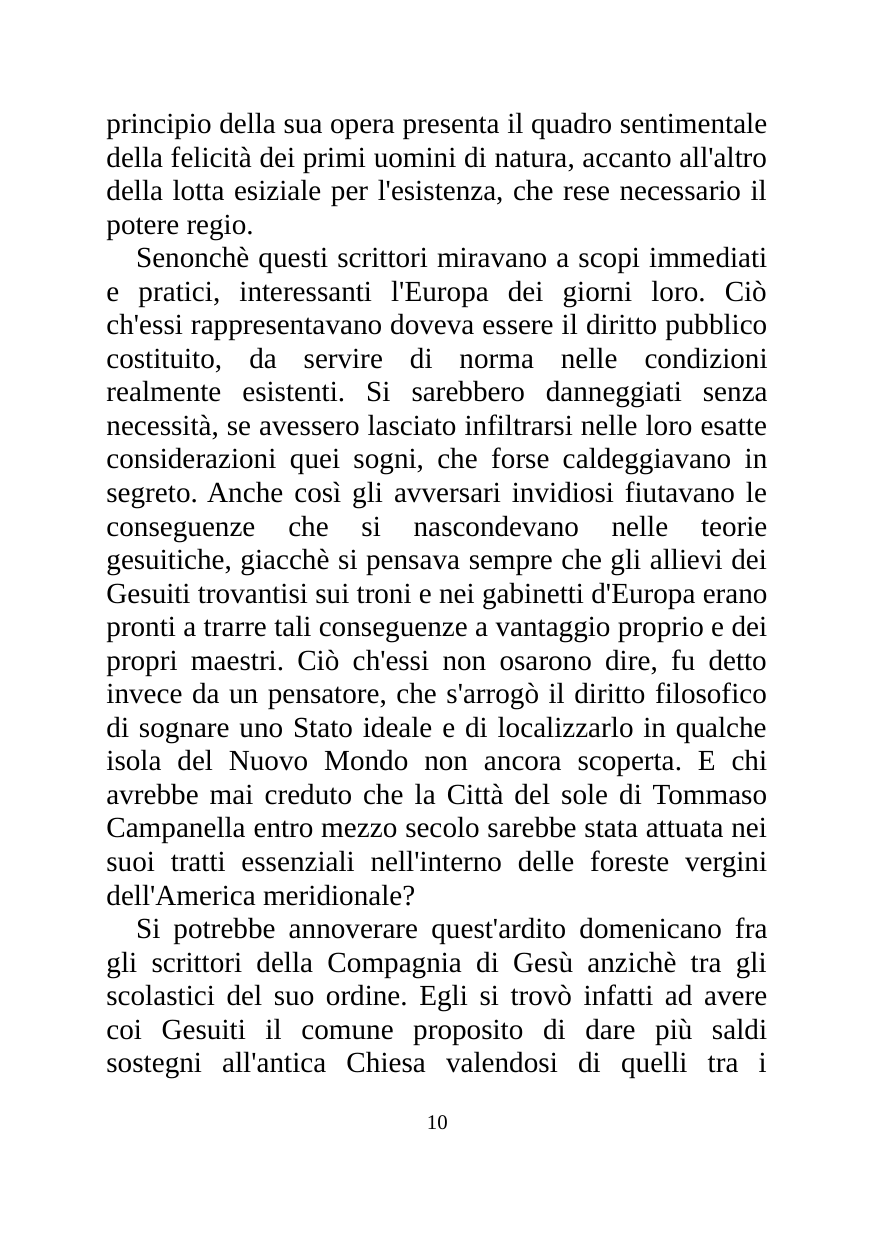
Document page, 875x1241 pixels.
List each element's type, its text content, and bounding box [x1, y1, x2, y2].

text Senonchè questi scrittori miravano a scopi immediati e pratici, interessanti l'Europa dei giorni loro. Ciò ch'essi rappresentavano doveva essere il diritto pubblico costituito, da servire di norma nelle condizioni realmente esistenti. Si sarebbero danneggiati senza necessità, se avessero lasciato infiltrarsi nelle loro esatte considerazioni quei sogni, che forse caldeggiavano in segreto. Anche così gli avversari invidiosi fiutavano le conseguenze che si nascondevano nelle teorie gesuitiche, giacchè si pensava sempre che gli allievi dei Gesuiti trovantisi sui troni e nei gabinetti d'Europa erano pronti a trarre tali conseguenze a vantaggio proprio e dei propri maestri. Ciò ch'essi non osarono dire, fu detto invece da un pensatore, che s'arrogò il diritto filosofico di sognare uno Stato ideale e di localizzarlo in qualche isola del Nuovo Mondo non ancora scoperta. E chi avrebbe mai creduto che la Città del sole di Tommaso Campanella entro mezzo secolo sarebbe stata attuata nei suoi tratti essenziali nell'interno delle foreste vergini dell'America meridionale? [106, 240, 768, 911]
text principio della sua opera presenta il quadro sentimentale della felicità dei primi uomini di natura, accanto all'altro della lotta esiziale per l'esistenza, che rese necessario il potere regio. [106, 106, 768, 240]
text Si potrebbe annoverare quest'ardito domenicano fra gli scrittori della Compagnia di Gesù anzichè tra gli scolastici del suo ordine. Egli si trovò infatti ad avere coi Gesuiti il comune proposito di dare più saldi sostegni all'antica Chiesa valendosi di quelli tra i [106, 911, 768, 1079]
